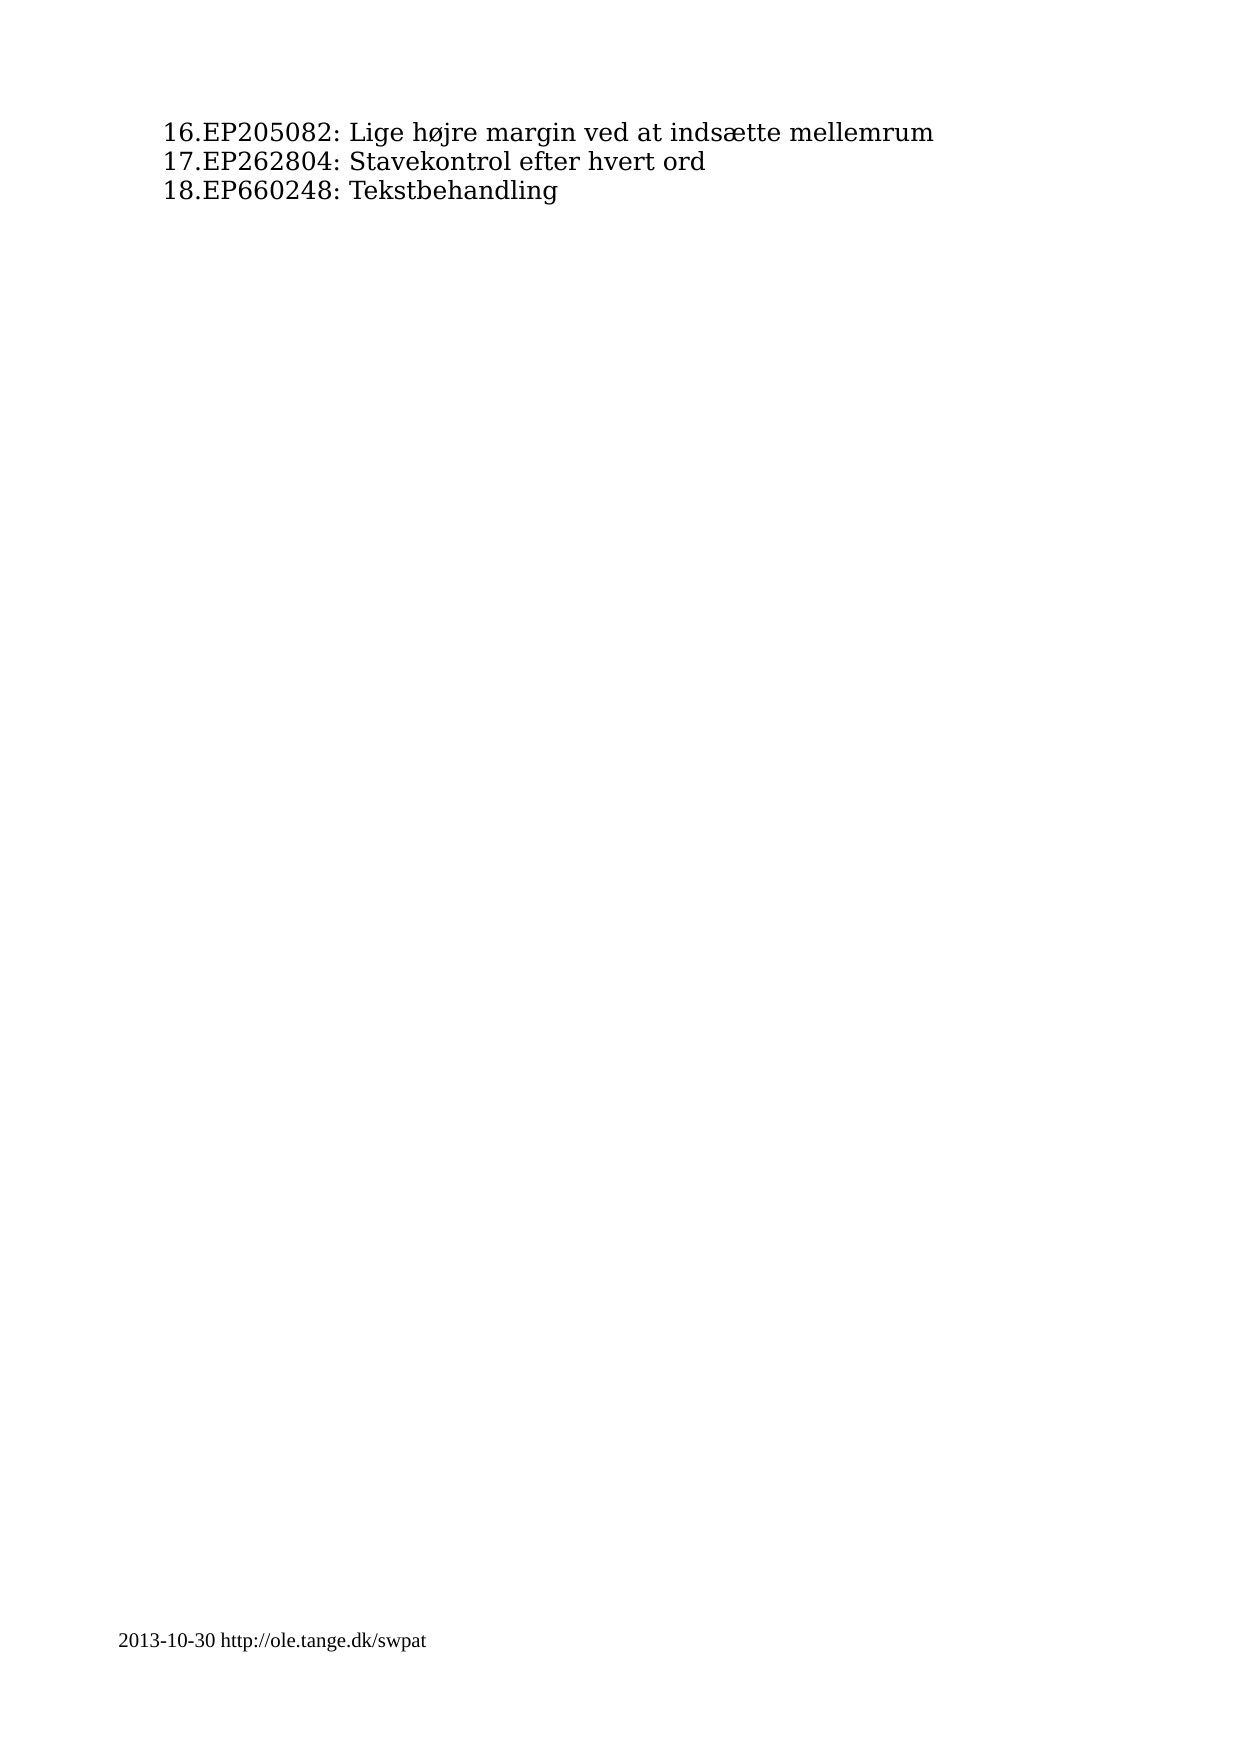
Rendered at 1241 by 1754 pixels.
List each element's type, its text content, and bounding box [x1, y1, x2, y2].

list EP262804: Stavekontrol efter hvert ord [162, 147, 1122, 176]
list EP660248: Tekstbehandling [162, 176, 1122, 206]
list EP205082: Lige højre margin ved at indsætte mellemrum [162, 118, 1122, 147]
